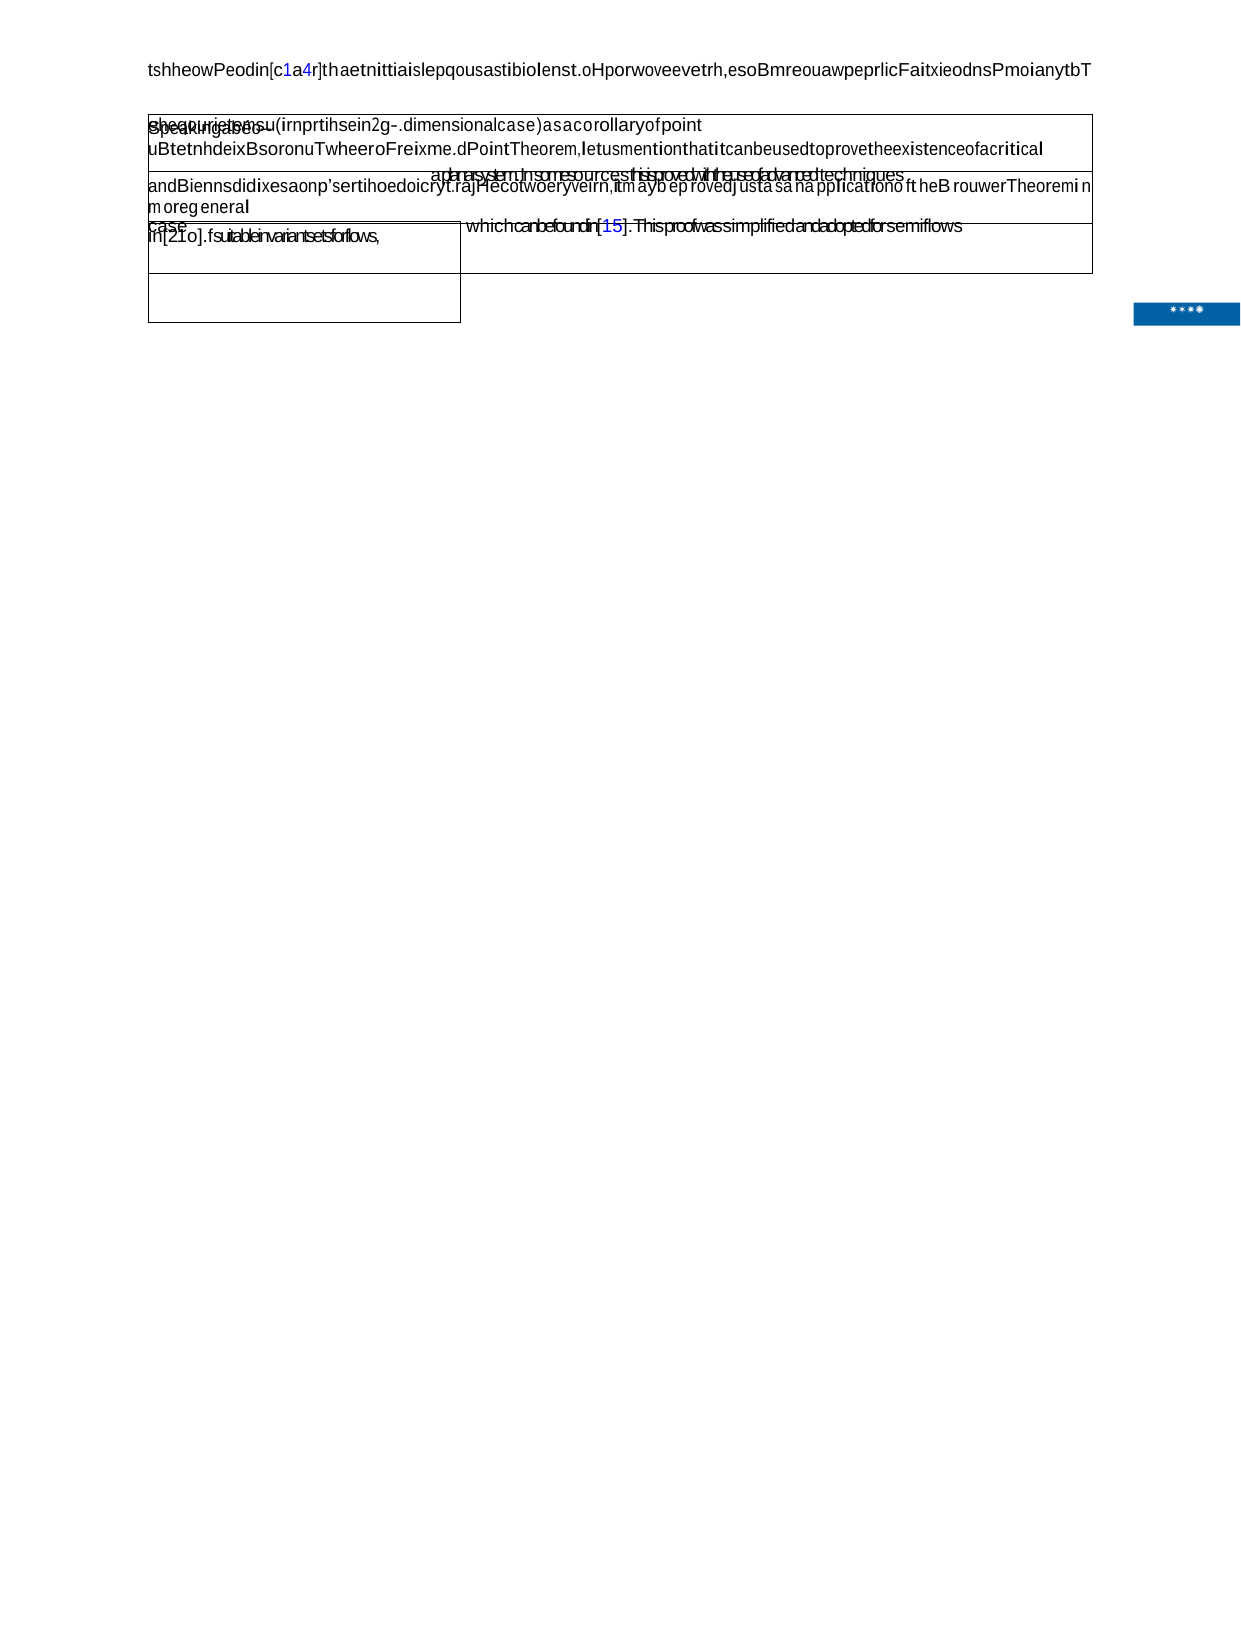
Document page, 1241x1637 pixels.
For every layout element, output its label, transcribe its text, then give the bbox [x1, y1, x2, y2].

text tshheowPeodin[c1a4r]thaetnittiaislepqousastibiolenst.oHporwoveevetrh,esoBmreouawpeprlicFaitxieodnsPmoianytbTeheqourietemsu(irnprtihsein2g-.dimensionalcase)asacorollaryofpoint aplanarsystem.Insomesourcesthisisprovedwiththeuseofadvancedtechniques [148, 58, 1092, 186]
text case whichcanbefoundin[15].Thisproofwassimplifiedandadoptedforsemiflows [148, 214, 1240, 236]
text andBiennsdidixesaonp’sertihoedoicryt.rajHecotwoeryveirn,itmaybeprovedjustasanapplicationoftheBrouwerTheoreminmoregeneral [149, 186, 1092, 214]
text in[21o].fsuitableinvariantsetsforflows, [201, 236, 460, 246]
